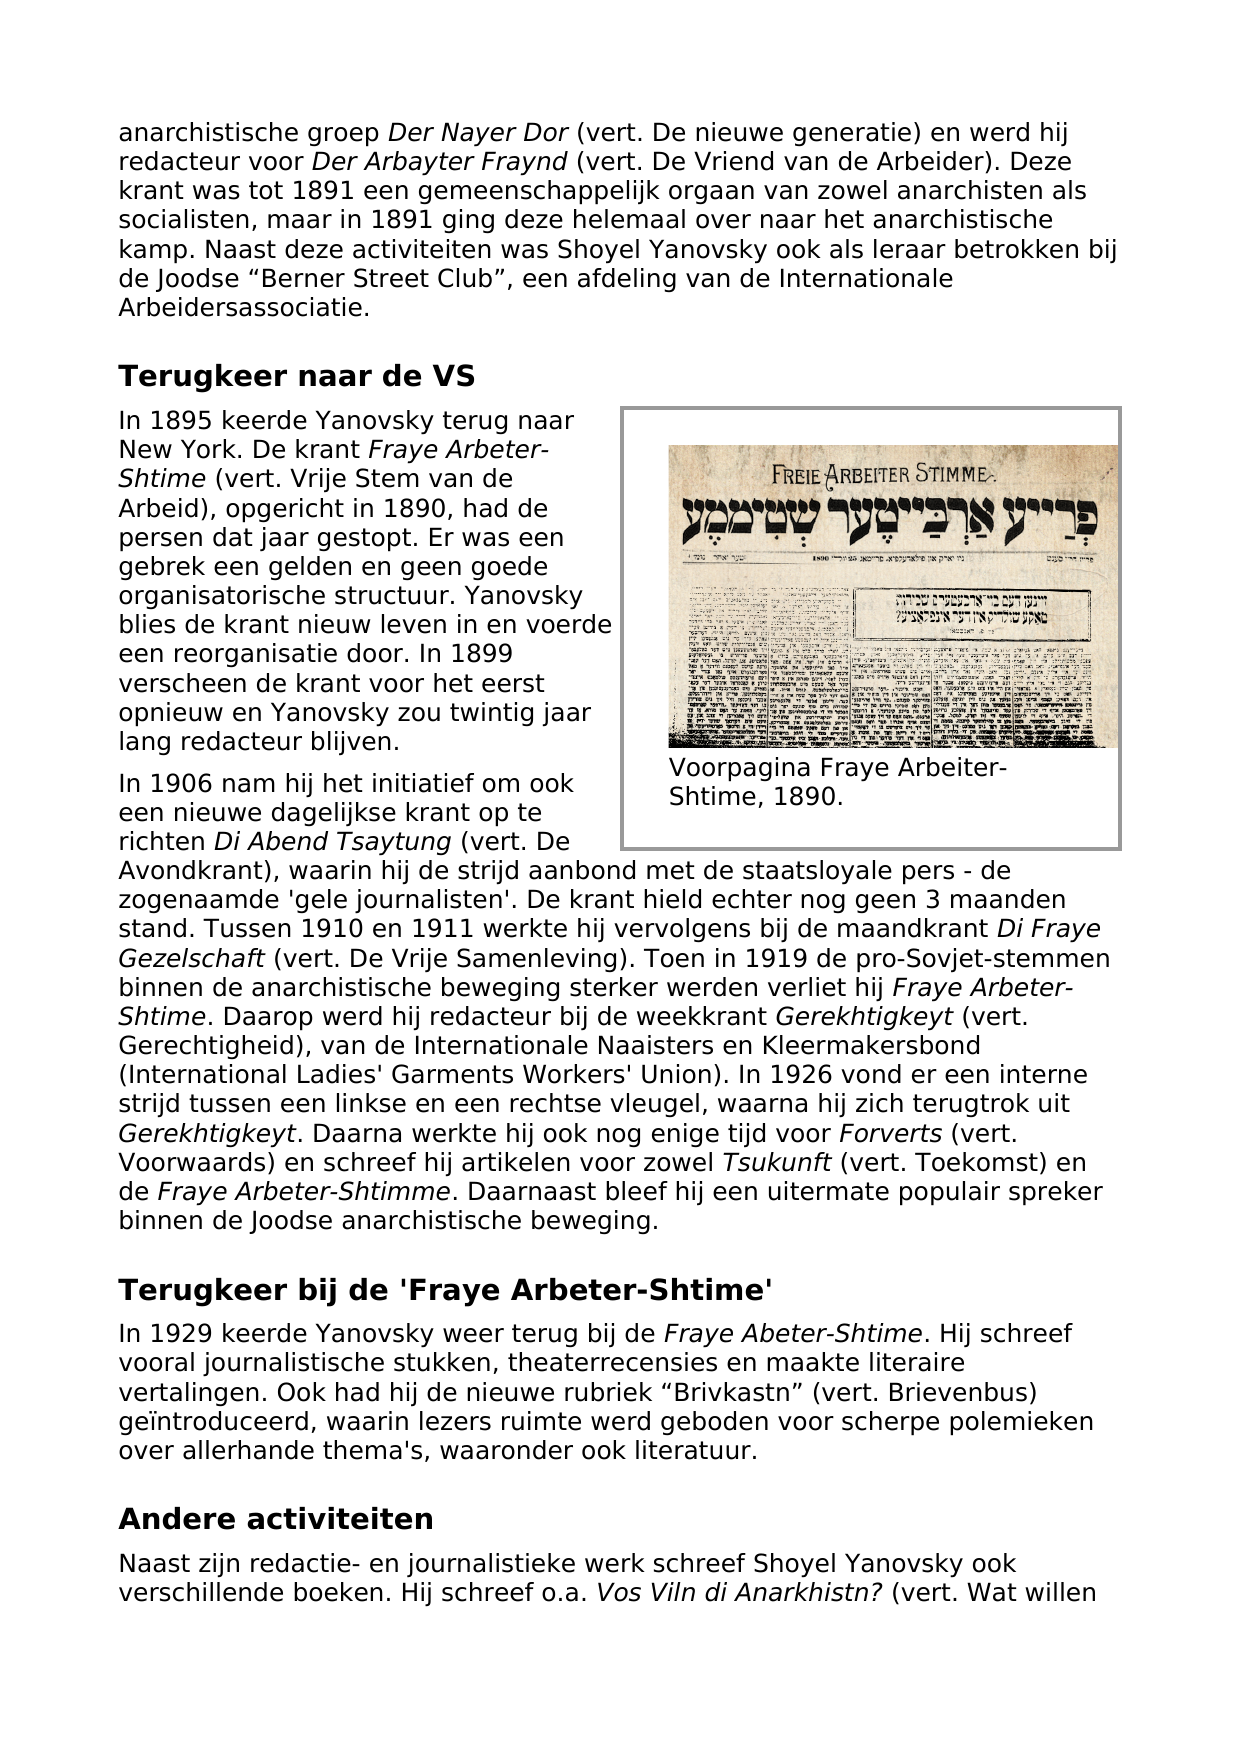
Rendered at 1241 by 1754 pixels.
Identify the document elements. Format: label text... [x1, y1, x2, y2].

text In 1895 keerde Yanovsky terug naar New York. De krant Fraye Arbeter-Shtime (vert. Vrije Stem van de Arbeid), opgericht in 1890, had de persen dat jaar gestopt. Er was een gebrek een gelden en geen goede organisatorische structuur. Yanovsky blies de krant nieuw leven in en voerde een reorganisatie door. In 1899 verscheen de krant voor het eerst opnieuw en Yanovsky zou twintig jaar lang redacteur blijven. [118, 406, 620, 756]
table_header Voorpagina Fraye Arbeiter-Shtime, 1890. [633, 410, 1118, 847]
subtitle Terugkeer naar de VS [118, 360, 1122, 394]
text In 1906 nam hij het initiatief om ook een nieuwe dagelijkse krant op te richten Di Abend Tsaytung (vert. De Avondkrant), waarin hij de strijd aanbond met de staatsloyale pers - de zogenaamde 'gele journalisten'. De krant hield echter nog geen 3 maanden stand. Tussen 1910 en 1911 werkte hij vervolgens bij de maandkrant Di Fraye Gezelschaft (vert. De Vrije Samenleving). Toen in 1919 de pro-Sovjet-stemmen binnen de anarchistische beweging sterker werden verliet hij Fraye Arbeter-Shtime. Daarop werd hij redacteur bij de weekkrant Gerekhtigkeyt (vert. Gerechtigheid), van de Internationale Naaisters en Kleermakersbond (International Ladies' Garments Workers' Union). In 1926 vond er een interne strijd tussen een linkse en een rechtse vleugel, waarna hij zich terugtrok uit Gerekhtigkeyt. Daarna werkte hij ook nog enige tijd voor Forverts (vert. Voorwaards) en schreef hij artikelen voor zowel Tsukunft (vert. Toekomst) en de Fraye Arbeter-Shtimme. Daarnaast bleef hij een uitermate populair spreker binnen de Joodse anarchistische beweging. [118, 769, 1122, 1235]
picture [668, 445, 1118, 748]
text Naast zijn redactie- en journalistieke werk schreef Shoyel Yanovsky ook verschillende boeken. Hij schreef o.a. Vos Viln di Anarkhistn? (vert. Wat willen [118, 1549, 1122, 1607]
text anarchistische groep Der Nayer Dor (vert. De nieuwe generatie) en werd hij redacteur voor Der Arbayter Fraynd (vert. De Vriend van de Arbeider). Deze krant was tot 1891 een gemeenschappelijk orgaan van zowel anarchisten als socialisten, maar in 1891 ging deze helemaal over naar het anarchistische kamp. Naast deze activiteiten was Shoyel Yanovsky ook als leraar betrokken bij de Joodse “Berner Street Club”, een afdeling van de Internationale Arbeidersassociatie. [118, 118, 1122, 322]
text In 1929 keerde Yanovsky weer terug bij de Fraye Abeter-Shtime. Hij schreef vooral journalistische stukken, theaterrecensies en maakte literaire vertalingen. Ook had hij de nieuwe rubriek “Brivkastn” (vert. Brievenbus) geïntroduceerd, waarin lezers ruimte werd geboden voor scherpe polemieken over allerhande thema's, waaronder ook literatuur. [118, 1319, 1122, 1465]
subtitle Andere activiteiten [118, 1503, 1122, 1537]
subtitle Terugkeer bij de 'Fraye Arbeter-Shtime' [118, 1273, 1122, 1307]
